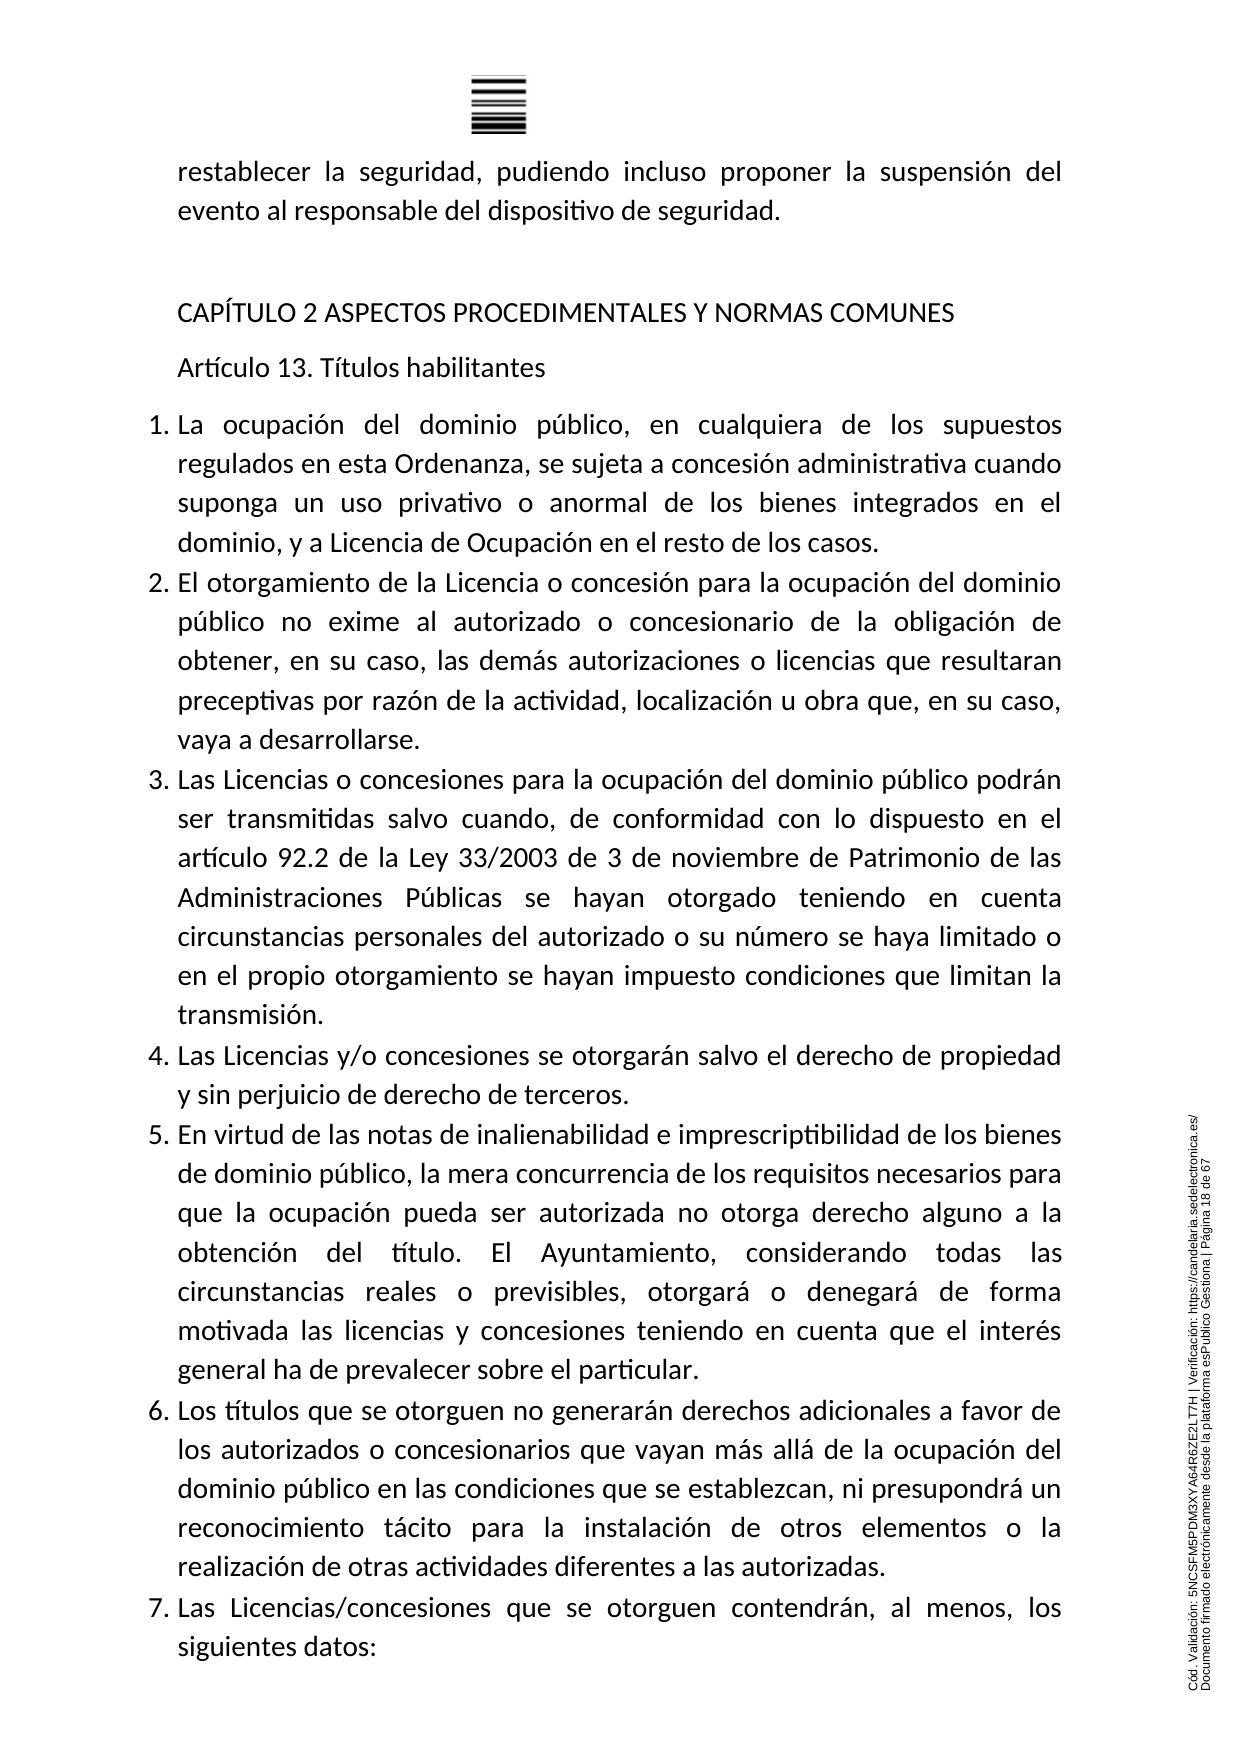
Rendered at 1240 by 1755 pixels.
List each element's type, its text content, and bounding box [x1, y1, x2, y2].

list Las Licencias o concesiones para la ocupación del dominio público podrán ser transmitidas salvo cuando, de conformidad con lo dispuesto en el artículo 92.2 de la Ley 33/2003 de 3 de noviembre de Patrimonio de las Administraciones Públicas se hayan otorgado teniendo en cuenta circunstancias personales del autorizado o su número se haya limitado o en el propio otorgamiento se hayan impuesto condiciones que limitan la transmisión. [148, 761, 1063, 1032]
list La ocupación del dominio público, en cualquiera de los supuestos regulados en esta Ordenanza, se sujeta a concesión administrativa cuando suponga un uso privativo o anormal de los bienes integrados en el dominio, y a Licencia de Ocupación en el resto de los casos. [148, 406, 1063, 559]
list Las Licencias/concesiones que se otorguen contendrán, al menos, los siguientes datos: [148, 1589, 1063, 1663]
list El otorgamiento de la Licencia o concesión para la ocupación del dominio público no exime al autorizado o concesionario de la obligación de obtener, en su caso, las demás autorizaciones o licencias que resultaran preceptivas por razón de la actividad, localización u obra que, en su caso, vaya a desarrollarse. [148, 564, 1063, 756]
list Los títulos que se otorguen no generarán derechos adicionales a favor de los autorizados o concesionarios que vayan más allá de la ocupación del dominio público en las condiciones que se establezcan, ni presupondrá un reconocimiento tácito para la instalación de otros elementos o la realización de otras actividades diferentes a las autorizadas. [148, 1392, 1063, 1584]
list restablecer la seguridad, pudiendo incluso proponer la suspensión del evento al responsable del dispositivo de seguridad. [148, 153, 1063, 228]
list En virtud de las notas de inalienabilidad e imprescriptibilidad de los bienes de dominio público, la mera concurrencia de los requisitos necesarios para que la ocupación pueda ser autorizada no otorga derecho alguno a la obtención del título. El Ayuntamiento, considerando todas las circunstancias reales o previsibles, otorgará o denegará de forma motivada las licencias y concesiones teniendo en cuenta que el interés general ha de prevalecer sobre el particular. [148, 1116, 1063, 1387]
text CAPÍTULO 2 ASPECTOS PROCEDIMENTALES Y NORMAS COMUNES [177, 294, 1063, 330]
text Artículo 13. Títulos habilitantes [177, 349, 1063, 385]
list Las Licencias y/o concesiones se otorgarán salvo el derecho de propiedad y sin perjuicio de derecho de terceros. [148, 1037, 1063, 1111]
